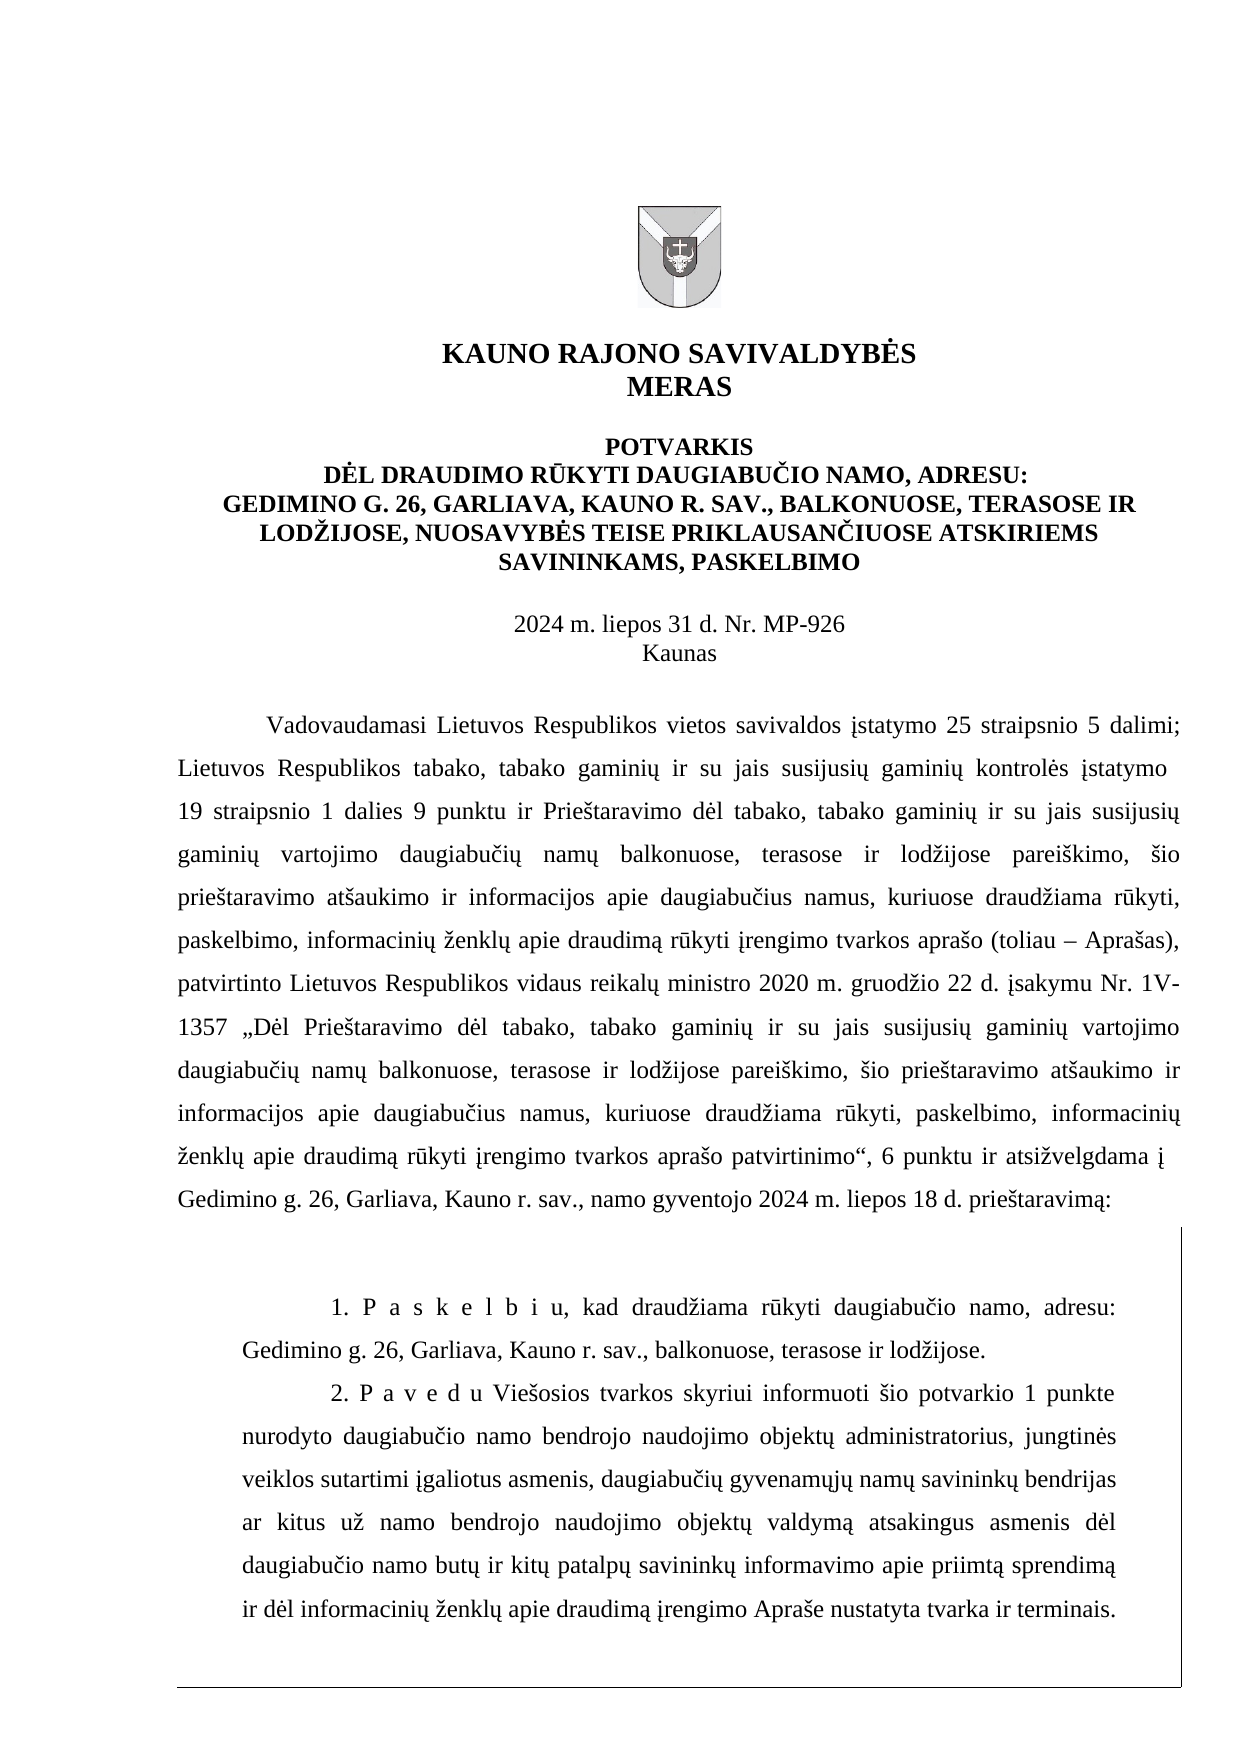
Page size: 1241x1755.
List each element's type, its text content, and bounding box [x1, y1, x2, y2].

text MERAS [177, 369, 1181, 403]
text 2024 m. liepos 31 d. Nr. MP-926 [177, 609, 1181, 638]
text KAUNO RAJONO SAVIVALDYBĖS [177, 336, 1181, 369]
text Kaunas [177, 638, 1181, 667]
text POTVARKIS [177, 432, 1181, 461]
text GEDIMINO G. 26, GARLIAVA, KAUNO R. SAV., BALKONUOSE, TERASOSE IR LODŽIJOSE, NUOSAVYBĖS TEISE PRIKLAUSANČIUOSE ATSKIRIEMS SAVININKAMS, PASKELBIMO [177, 489, 1181, 576]
text DĖL DRAUDIMO RŪKYTI DAUGIABUČIO NAMO, ADRESU: [177, 461, 1181, 489]
text 2. P a v e d u Viešosios tvarkos skyriui informuoti šio potvarkio 1 punkte nurodyto daugiabučio namo bendrojo naudojimo objektų administratorius, jungtinės veiklos sutartimi įgaliotus asmenis, daugiabučių gyvenamųjų namų savininkų bendrijas ar kitus už namo bendrojo naudojimo objektų valdymą atsakingus asmenis dėl daugiabučio namo butų ir kitų patalpų savininkų informavimo apie priimtą sprendimą ir dėl informacinių ženklų apie draudimą įrengimo Apraše nustatyta tvarka ir terminais. [177, 1313, 1181, 1687]
text Vadovaudamasi Lietuvos Respublikos vietos savivaldos įstatymo 25 straipsnio 5 dalimi; Lietuvos Respublikos tabako, tabako gaminių ir su jais susijusių gaminių kontrolės įstatymo 19 straipsnio 1 dalies 9 punktu ir Prieštaravimo dėl tabako, tabako gaminių ir su jais susijusių gaminių vartojimo daugiabučių namų balkonuose, terasose ir lodžijose pareiškimo, šio prieštaravimo atšaukimo ir informacijos apie daugiabučius namus, kuriuose draudžiama rūkyti, paskelbimo, informacinių ženklų apie draudimą rūkyti įrengimo tvarkos aprašo (toliau – Aprašas), patvirtinto Lietuvos Respublikos vidaus reikalų ministro 2020 m. gruodžio 22 d. įsakymu Nr. 1V-1357 „Dėl Prieštaravimo dėl tabako, tabako gaminių ir su jais susijusių gaminių vartojimo daugiabučių namų balkonuose, terasose ir lodžijose pareiškimo, šio prieštaravimo atšaukimo ir informacijos apie daugiabučius namus, kuriuose draudžiama rūkyti, paskelbimo, informacinių ženklų apie draudimą rūkyti įrengimo tvarkos aprašo patvirtinimo“, 6 punktu ir atsižvelgdama į Gedimino g. 26, Garliava, Kauno r. sav., namo gyventojo 2024 m. liepos 18 d. prieštaravimą: [177, 710, 1181, 1213]
text 1. P a s k e l b i u, kad draudžiama rūkyti daugiabučio namo, adresu: Gedimino g. 26, Garliava, Kauno r. sav., balkonuose, terasose ir lodžijose. [177, 1227, 1181, 1313]
